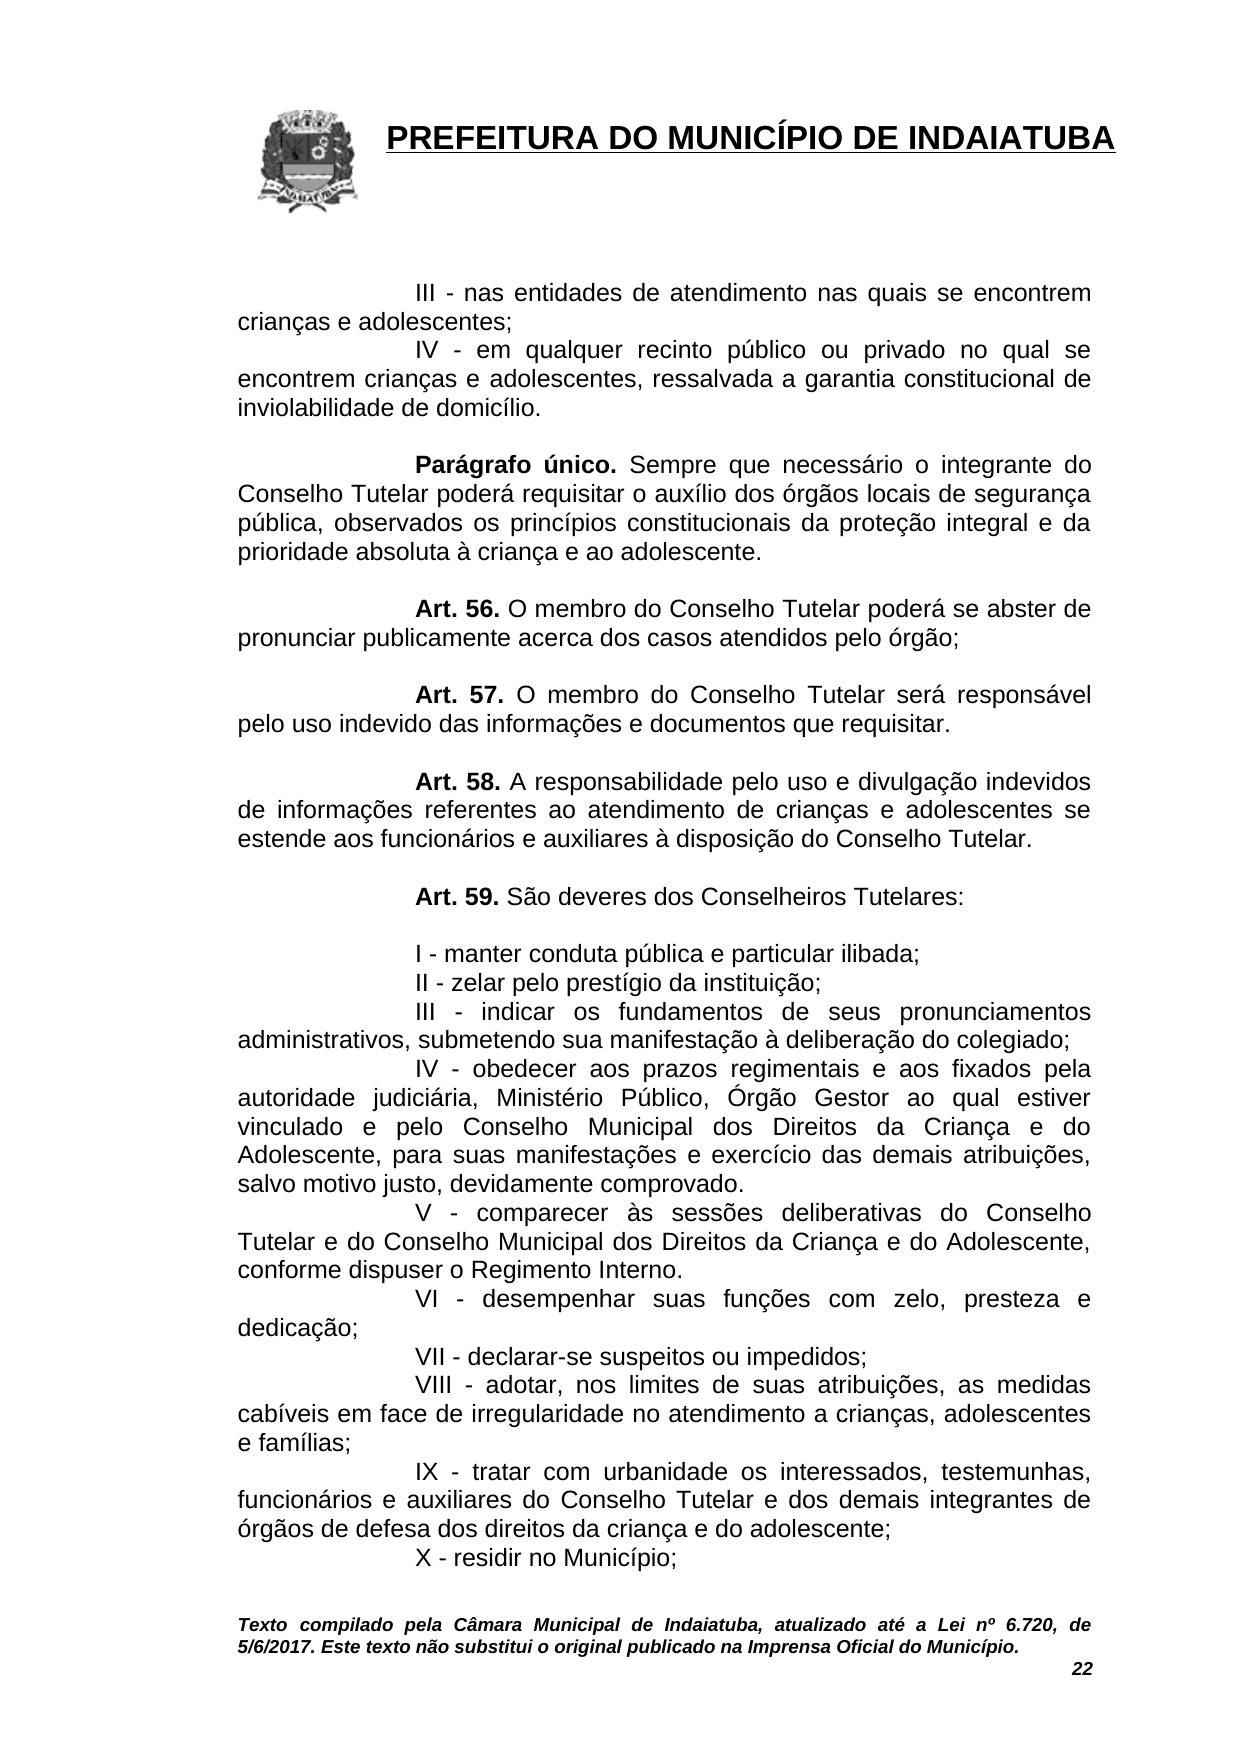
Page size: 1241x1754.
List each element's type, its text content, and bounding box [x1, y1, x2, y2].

text IX - tratar com urbanidade os interessados, testemunhas, funcionários e auxiliares do Conselho Tutelar e dos demais integrantes de órgãos de defesa dos direitos da criança e do adolescente; [237, 1457, 1092, 1543]
text IV - obedecer aos prazos regimentais e aos fixados pela autoridade judiciária, Ministério Público, Órgão Gestor ao qual estiver vinculado e pelo Conselho Municipal dos Direitos da Criança e do Adolescente, para suas manifestações e exercício das demais atribuições, salvo motivo justo, devidamente comprovado. [237, 1054, 1092, 1198]
text II - zelar pelo prestígio da instituição; [237, 968, 1092, 997]
text Art. 56. O membro do Conselho Tutelar poderá se abster de pronunciar publicamente acerca dos casos atendidos pelo órgão; [237, 594, 1092, 652]
text IV - em qualquer recinto público ou privado no qual se encontrem crianças e adolescentes, ressalvada a garantia constitucional de inviolabilidade de domicílio. [237, 335, 1092, 422]
text Art. 57. O membro do Conselho Tutelar será responsável pelo uso indevido das informações e documentos que requisitar. [237, 680, 1092, 738]
text Art. 58. A responsabilidade pelo uso e divulgação indevidos de informações referentes ao atendimento de crianças e adolescentes se estende aos funcionários e auxiliares à disposição do Conselho Tutelar. [237, 767, 1092, 853]
text III - nas entidades de atendimento nas quais se encontrem crianças e adolescentes; [237, 278, 1092, 335]
text VII - declarar-se suspeitos ou impedidos; [237, 1342, 1092, 1370]
text V - comparecer às sessões deliberativas do Conselho Tutelar e do Conselho Municipal dos Direitos da Criança e do Adolescente, conforme dispuser o Regimento Interno. [237, 1198, 1092, 1284]
text X - residir no Município; [237, 1543, 1092, 1572]
text I - manter conduta pública e particular ilibada; [237, 939, 1092, 968]
text Art. 59. São deveres dos Conselheiros Tutelares: [237, 882, 1092, 910]
text III - indicar os fundamentos de seus pronunciamentos administrativos, submetendo sua manifestação à deliberação do colegiado; [237, 997, 1092, 1054]
text Parágrafo único. Sempre que necessário o integrante do Conselho Tutelar poderá requisitar o auxílio dos órgãos locais de segurança pública, observados os princípios constitucionais da proteção integral e da prioridade absoluta à criança e ao adolescente. [237, 450, 1092, 565]
text VI - desempenhar suas funções com zelo, presteza e dedicação; [237, 1284, 1092, 1342]
text VIII - adotar, nos limites de suas atribuições, as medidas cabíveis em face de irregularidade no atendimento a crianças, adolescentes e famílias; [237, 1370, 1092, 1457]
